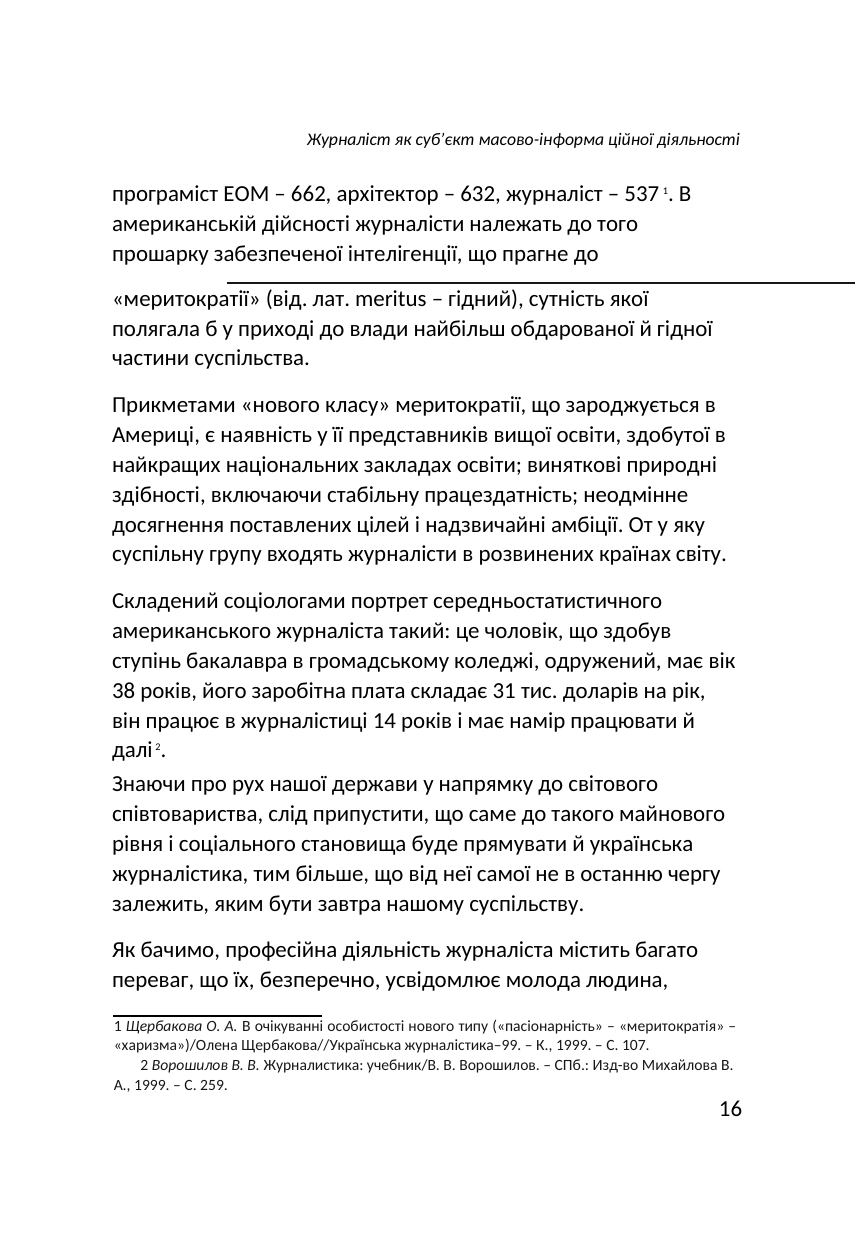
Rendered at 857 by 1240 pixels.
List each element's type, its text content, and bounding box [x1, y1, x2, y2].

text Прикметами «нового класу» меритократії, що зароджується в Америці, є наявність у її представників вищої освіти, здобутої в найкращих національних закладах освіти; виняткові природні здібності, включаючи стабільну працездатність; неодмінне досягнення поставлених цілей і надзвичайні амбіції. От у яку суспільну групу входять журналісти в розвинених країнах світу. [112, 390, 738, 568]
text програміст ЕОМ – 662, архітектор – 632, журналіст – 537 . В американській дійсності журналісти належать до того прошарку забезпеченої інтелігенції, що прагне до «меритократії» (від. лат. meritus – гідний), сутність якої полягала б у приході до влади найбільш обдарованої й гідної частини суспільства. [112, 179, 738, 372]
text Знаючи про рух нашої держави у напрямку до світового співтовариства, слід припустити, що саме до такого майнового рівня і соціального становища буде прямувати й українська журналістика, тим більше, що від неї самої не в останню чергу залежить, яким бути завтра нашому суспільству. [112, 769, 738, 917]
text Складений соціологами портрет середньостатистичного американського журналіста такий: це чоловік, що здобув ступінь бакалавра в громадському коледжі, одружений, має вік 38 років, його заробітна плата складає 31 тис. доларів на рік, він працює в журналістиці 14 років і має намір працювати й далі . [112, 586, 738, 764]
text Як бачимо, професійна діяльність журналіста містить багато переваг, що їх, безперечно, усвідомлює молода людина, [112, 935, 738, 993]
text Щербакова О. А. В очікуванні особистості нового типу («пасіонарність» – «меритократія» – «харизма»)/Олена Щербакова//Українська журналістика–99. – К., 1999. – С. 107. [113, 1016, 737, 1055]
text Ворошилов В. В. Журналистика: учебник/В. В. Ворошилов. – СПб.: Изд-во Михайлова В. А., 1999. – С. 259. [113, 1055, 742, 1094]
